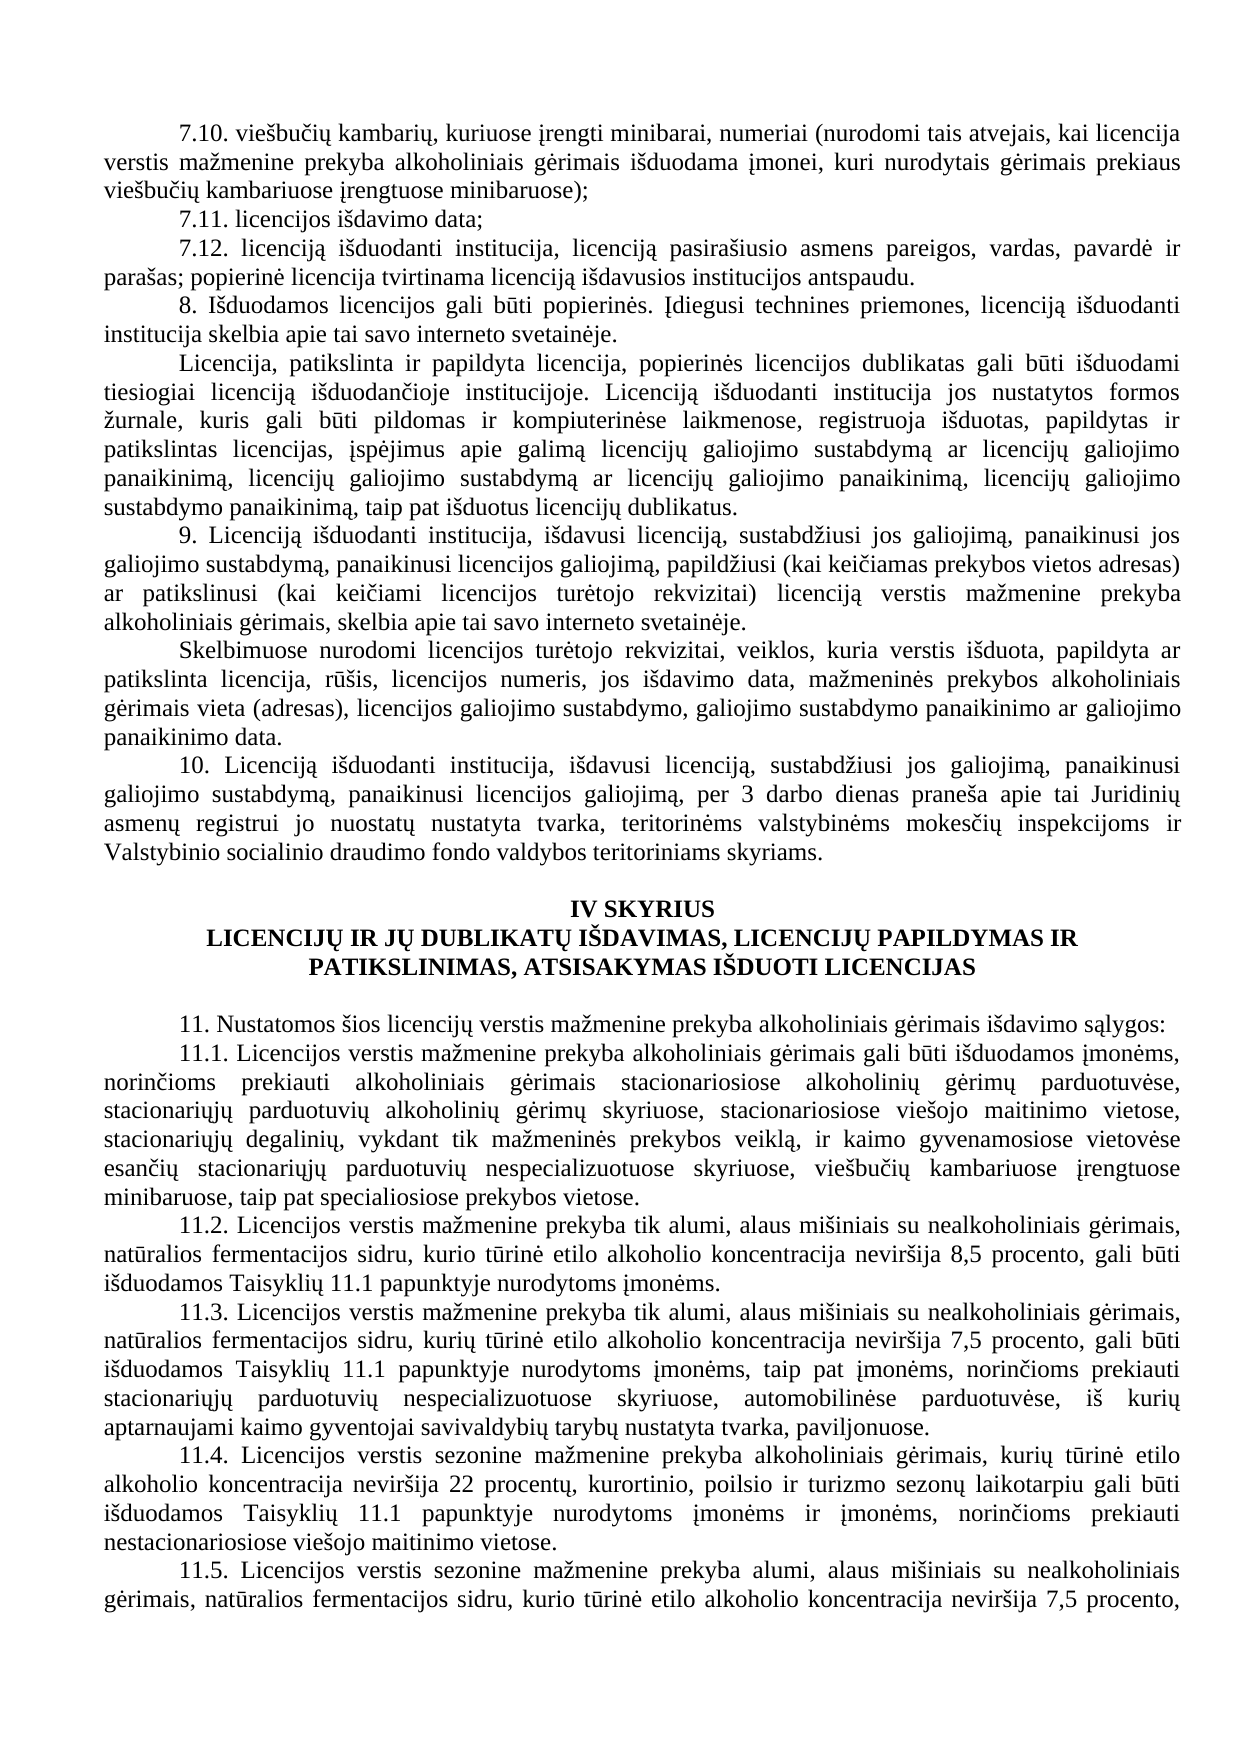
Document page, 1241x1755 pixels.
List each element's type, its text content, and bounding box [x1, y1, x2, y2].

text 9. Licenciją išduodanti institucija, išdavusi licenciją, sustabdžiusi jos galiojimą, panaikinusi jos galiojimo sustabdymą, panaikinusi licencijos galiojimą, papildžiusi (kai keičiamas prekybos vietos adresas) ar patikslinusi (kai keičiami licencijos turėtojo rekvizitai) licenciją verstis mažmenine prekyba alkoholiniais gėrimais, skelbia apie tai savo interneto svetainėje. [103, 521, 1181, 636]
text 7.10. viešbučių kambarių, kuriuose įrengti minibarai, numeriai (nurodomi tais atvejais, kai licencija verstis mažmenine prekyba alkoholiniais gėrimais išduodama įmonei, kuri nurodytais gėrimais prekiaus viešbučių kambariuose įrengtuose minibaruose); [103, 118, 1181, 204]
text 11.1. Licencijos verstis mažmenine prekyba alkoholiniais gėrimais gali būti išduodamos įmonėms, norinčioms prekiauti alkoholiniais gėrimais stacionariosiose alkoholinių gėrimų parduotuvėse, stacionariųjų parduotuvių alkoholinių gėrimų skyriuose, stacionariosiose viešojo maitinimo vietose, stacionariųjų degalinių, vykdant tik mažmeninės prekybos veiklą, ir kaimo gyvenamosiose vietovėse esančių stacionariųjų parduotuvių nespecializuotuose skyriuose, viešbučių kambariuose įrengtuose minibaruose, taip pat specialiosiose prekybos vietose. [103, 1038, 1181, 1211]
text Skelbimuose nurodomi licencijos turėtojo rekvizitai, veiklos, kuria verstis išduota, papildyta ar patikslinta licencija, rūšis, licencijos numeris, jos išdavimo data, mažmeninės prekybos alkoholiniais gėrimais vieta (adresas), licencijos galiojimo sustabdymo, galiojimo sustabdymo panaikinimo ar galiojimo panaikinimo data. [103, 636, 1181, 751]
text Licencija, patikslinta ir papildyta licencija, popierinės licencijos dublikatas gali būti išduodami tiesiogiai licenciją išduodančioje institucijoje. Licenciją išduodanti institucija jos nustatytos formos žurnale, kuris gali būti pildomas ir kompiuterinėse laikmenose, registruoja išduotas, papildytas ir patikslintas licencijas, įspėjimus apie galimą licencijų galiojimo sustabdymą ar licencijų galiojimo panaikinimą, licencijų galiojimo sustabdymą ar licencijų galiojimo panaikinimą, licencijų galiojimo sustabdymo panaikinimą, taip pat išduotus licencijų dublikatus. [103, 348, 1181, 521]
text 11.2. Licencijos verstis mažmenine prekyba tik alumi, alaus mišiniais su nealkoholiniais gėrimais, natūralios fermentacijos sidru, kurio tūrinė etilo alkoholio koncentracija neviršija 8,5 procento, gali būti išduodamos Taisyklių 11.1 papunktyje nurodytoms įmonėms. [103, 1211, 1181, 1297]
text 7.11. licencijos išdavimo data; [103, 204, 1181, 233]
text IV SKYRIUS [103, 894, 1181, 923]
text 11.3. Licencijos verstis mažmenine prekyba tik alumi, alaus mišiniais su nealkoholiniais gėrimais, natūralios fermentacijos sidru, kurių tūrinė etilo alkoholio koncentracija neviršija 7,5 procento, gali būti išduodamos Taisyklių 11.1 papunktyje nurodytoms įmonėms, taip pat įmonėms, norinčioms prekiauti stacionariųjų parduotuvių nespecializuotuose skyriuose, automobilinėse parduotuvėse, iš kurių aptarnaujami kaimo gyventojai savivaldybių tarybų nustatyta tvarka, paviljonuose. [103, 1297, 1181, 1441]
text LICENCIJŲ IR JŲ DUBLIKATŲ IŠDAVIMAS, LICENCIJŲ PAPILDYMAS IR PATIKSLINIMAS, ATSISAKYMAS IŠDUOTI LICENCIJAS [103, 923, 1181, 981]
text 10. Licenciją išduodanti institucija, išdavusi licenciją, sustabdžiusi jos galiojimą, panaikinusi galiojimo sustabdymą, panaikinusi licencijos galiojimą, per 3 darbo dienas praneša apie tai Juridinių asmenų registrui jo nuostatų nustatyta tvarka, teritorinėms valstybinėms mokesčių inspekcijoms ir Valstybinio socialinio draudimo fondo valdybos teritoriniams skyriams. [103, 751, 1181, 866]
text 8. Išduodamos licencijos gali būti popierinės. Įdiegusi technines priemones, licenciją išduodanti institucija skelbia apie tai savo interneto svetainėje. [103, 291, 1181, 348]
text 11.5. Licencijos verstis sezonine mažmenine prekyba alumi, alaus mišiniais su nealkoholiniais gėrimais, natūralios fermentacijos sidru, kurio tūrinė etilo alkoholio koncentracija neviršija 7,5 procento, [103, 1556, 1181, 1613]
text 11.4. Licencijos verstis sezonine mažmenine prekyba alkoholiniais gėrimais, kurių tūrinė etilo alkoholio koncentracija neviršija 22 procentų, kurortinio, poilsio ir turizmo sezonų laikotarpiu gali būti išduodamos Taisyklių 11.1 papunktyje nurodytoms įmonėms ir įmonėms, norinčioms prekiauti nestacionariosiose viešojo maitinimo vietose. [103, 1441, 1181, 1556]
text 11. Nustatomos šios licencijų verstis mažmenine prekyba alkoholiniais gėrimais išdavimo sąlygos: [103, 1009, 1181, 1038]
text 7.12. licenciją išduodanti institucija, licenciją pasirašiusio asmens pareigos, vardas, pavardė ir parašas; popierinė licencija tvirtinama licenciją išdavusios institucijos antspaudu. [103, 233, 1181, 291]
